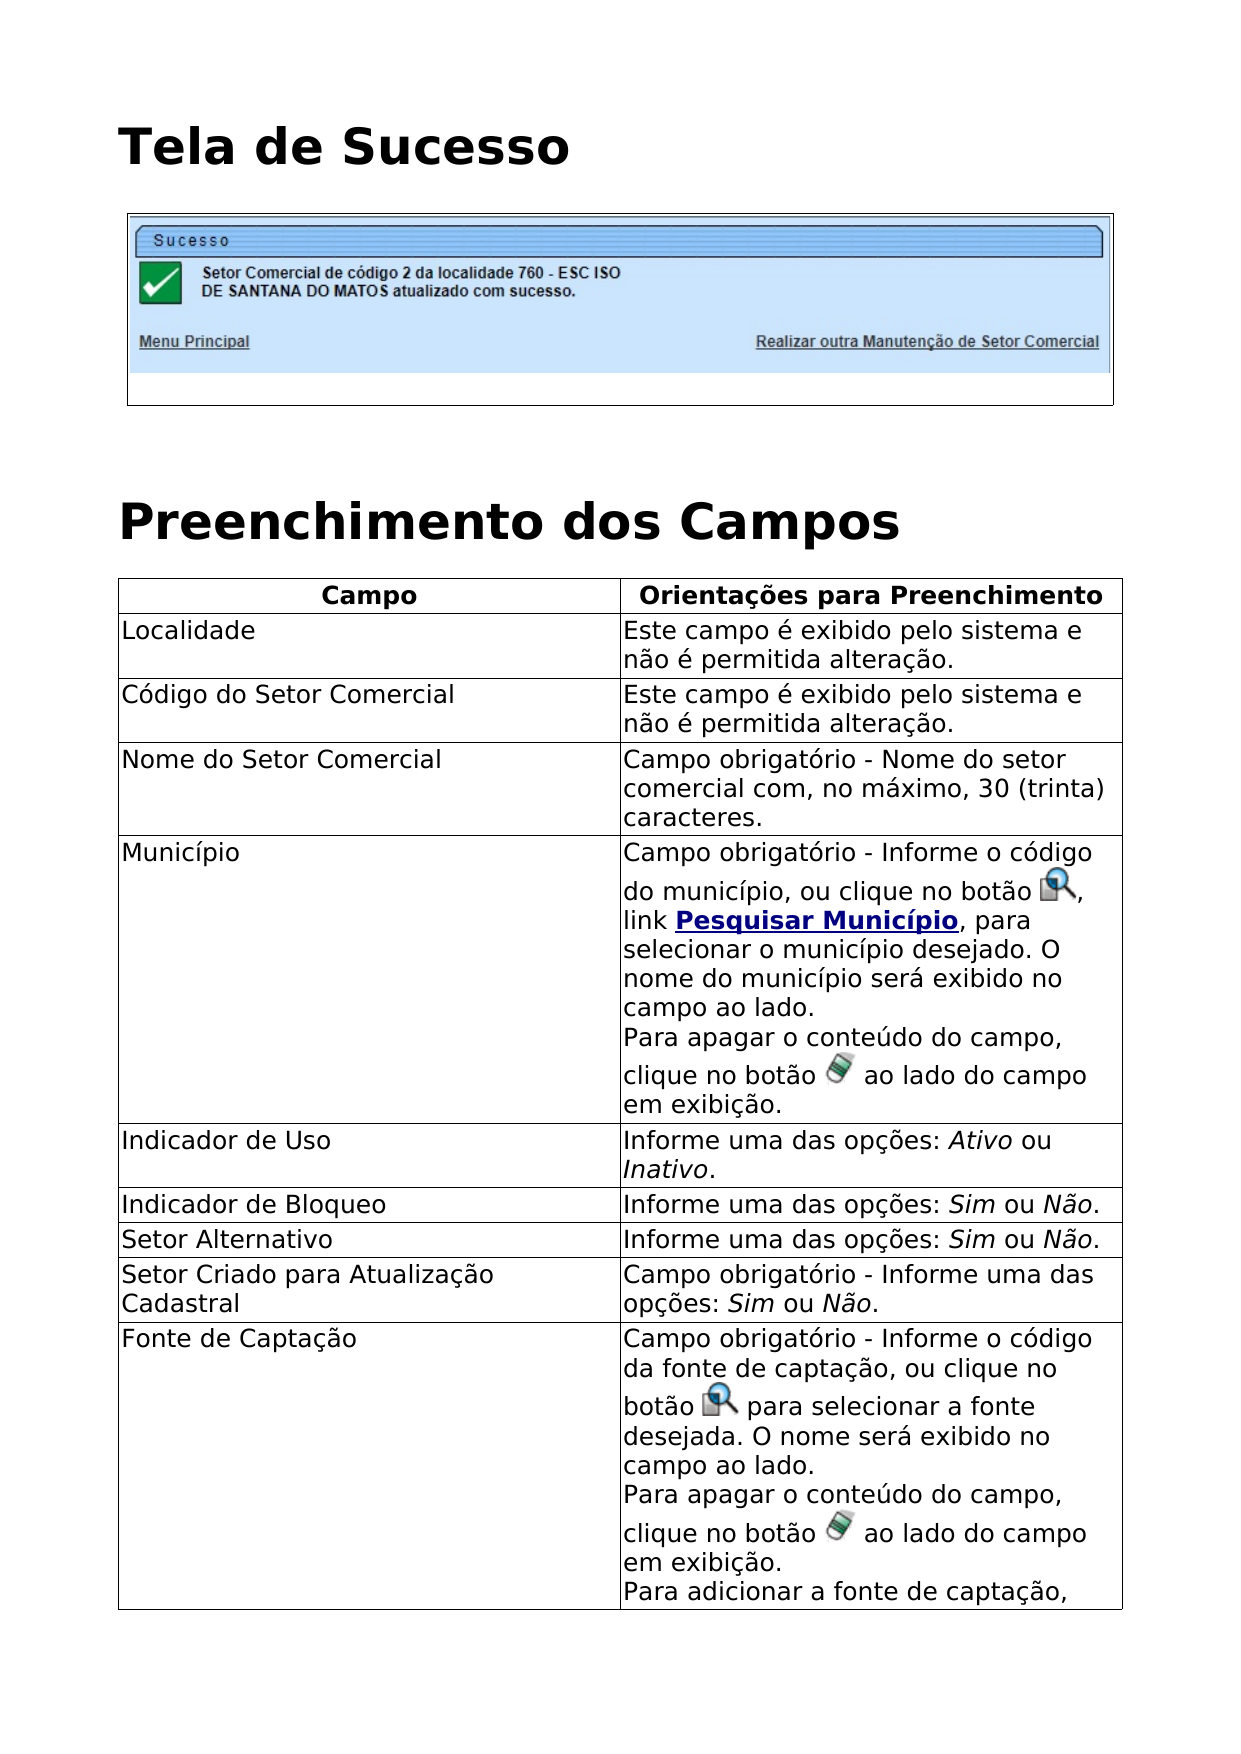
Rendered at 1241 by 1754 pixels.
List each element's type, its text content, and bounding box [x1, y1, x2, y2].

table_cell Este campo é exibido pelo sistema e não é permitida alteração. [621, 614, 1122, 677]
table_cell Setor Alternativo [119, 1223, 620, 1257]
table_header Campo [119, 579, 620, 613]
subtitle Preenchimento dos Campos [118, 493, 1122, 551]
table_cell Informe uma das opções: Ativo ou Inativo. [621, 1124, 1122, 1187]
table_cell Localidade [119, 614, 620, 677]
table_cell Indicador de Uso [119, 1124, 620, 1187]
picture [1040, 867, 1077, 901]
picture [824, 1509, 856, 1542]
table_cell Indicador de Bloqueo [119, 1188, 620, 1222]
table_cell Fonte de Captação [119, 1323, 620, 1609]
table_cell Informe uma das opções: Sim ou Não. [621, 1188, 1122, 1222]
table_cell Setor Criado para Atualização Cadastral [119, 1258, 620, 1322]
picture [824, 1052, 856, 1085]
picture [702, 1382, 739, 1416]
table_cell Campo obrigatório - Nome do setor comercial com, no máximo, 30 (trinta) caracteres. [621, 743, 1122, 835]
picture [129, 215, 1111, 373]
table_cell Nome do Setor Comercial [119, 743, 620, 835]
table_header [128, 214, 1113, 405]
table_header Orientações para Preenchimento [621, 579, 1122, 613]
table_cell Município [119, 836, 620, 1123]
table_cell Código do Setor Comercial [119, 679, 620, 742]
table_cell Este campo é exibido pelo sistema e não é permitida alteração. [621, 679, 1122, 742]
table_cell Campo obrigatório - Informe uma das opções: Sim ou Não. [621, 1258, 1122, 1322]
subtitle Tela de Sucesso [118, 118, 1122, 176]
table_cell Campo obrigatório - Informe o código do município, ou clique no botão , link Pesquisar Município, para selecionar o município desejado. O nome do município será exibido no campo ao lado. Para apagar o conteúdo do campo, clique no botão ao lado do campo em exibição. [621, 836, 1122, 1123]
table_cell Campo obrigatório - Informe o código da fonte de captação, ou clique no botão para selecionar a fonte desejada. O nome será exibido no campo ao lado. Para apagar o conteúdo do campo, clique no botão ao lado do campo em exibição. Para adicionar a fonte de captação, [621, 1323, 1122, 1609]
table_cell Informe uma das opções: Sim ou Não. [621, 1223, 1122, 1257]
